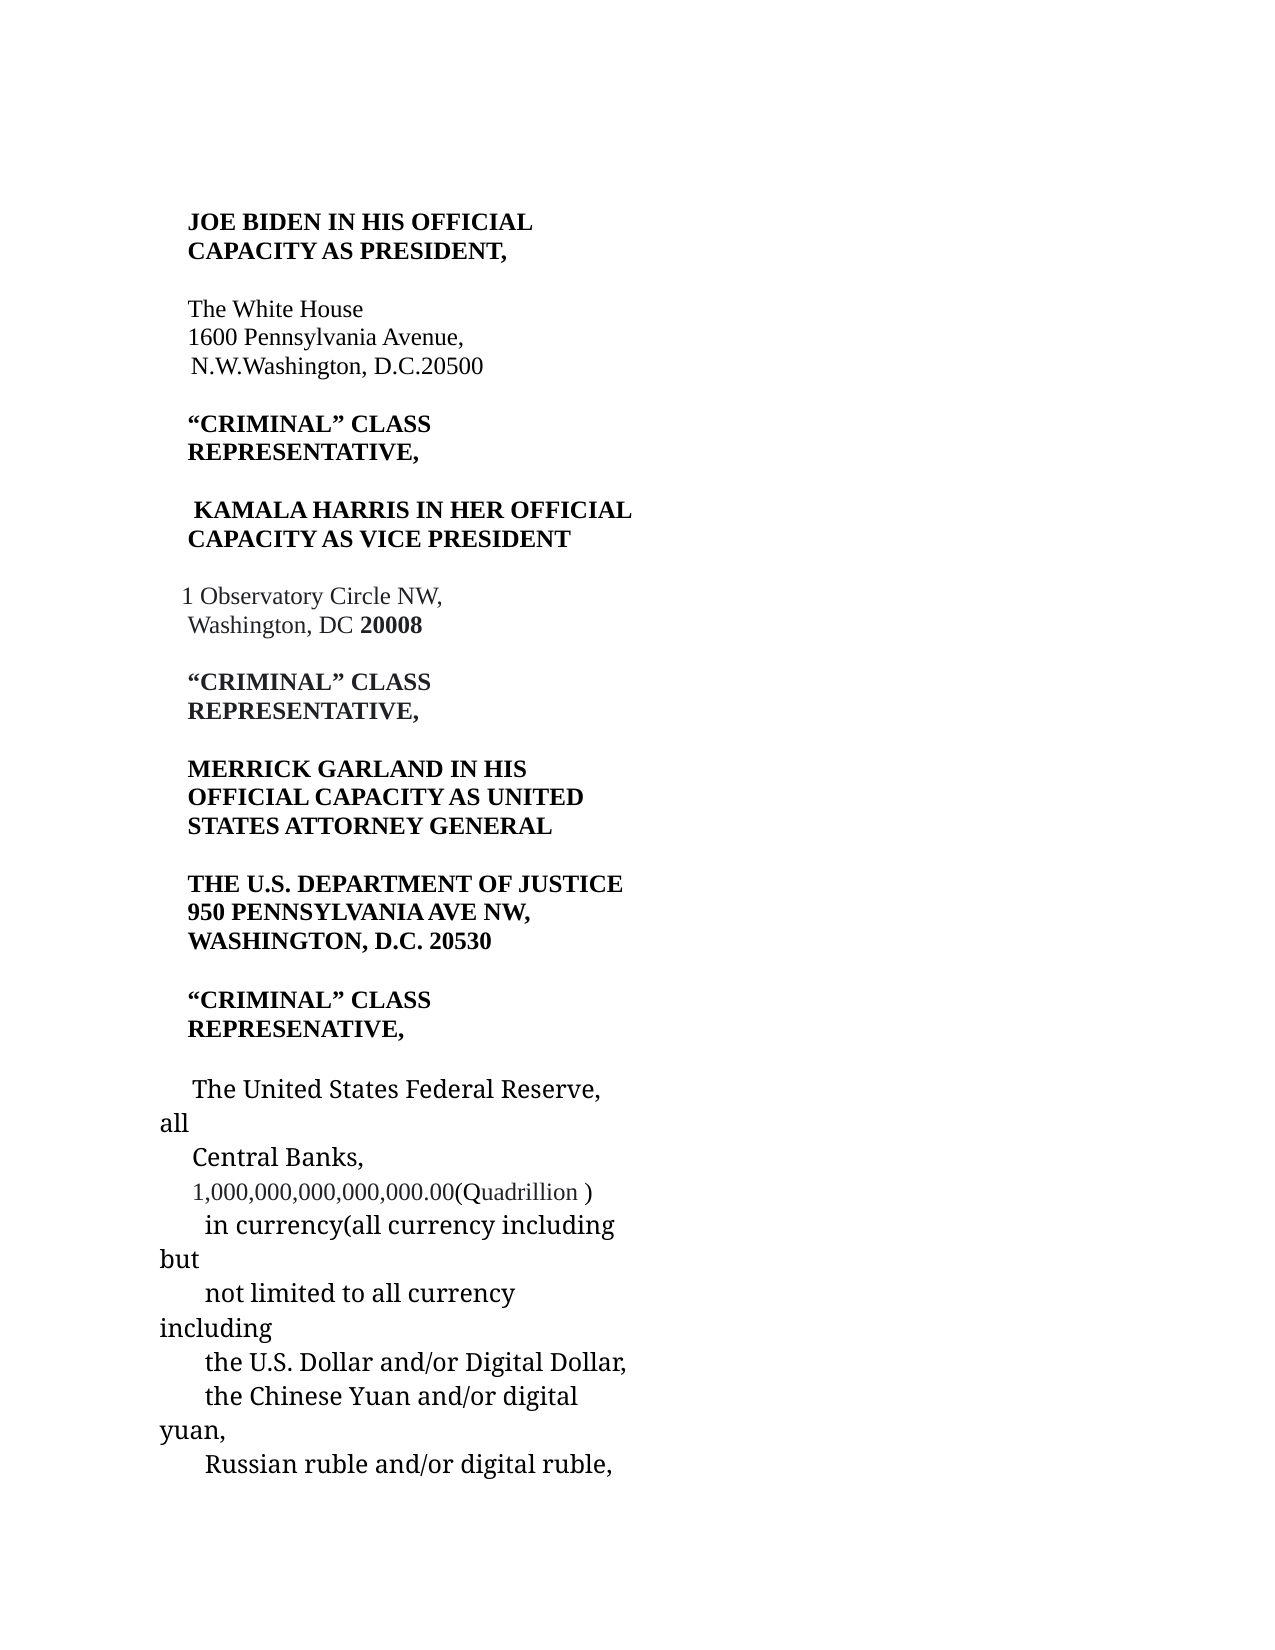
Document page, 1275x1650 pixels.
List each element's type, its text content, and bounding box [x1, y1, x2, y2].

table_header )))))))))))))))))))))))) )) ) [633, 150, 647, 1481]
table_header JOE BIDEN IN HIS OFFICIAL CAPACITY AS PRESIDENT, The White House 1600 Pennsylvania Avenue, N.W.Washington, D.C.20500 “CRIMINAL” CLASS REPRESENTATIVE, KAMALA HARRIS IN HER OFFICIAL CAPACITY AS VICE PRESIDENT 1 Observatory Circle NW, Washington, DC 20008 “CRIMINAL” CLASS REPRESENTATIVE, MERRICK GARLAND IN HIS OFFICIAL CAPACITY AS UNITED STATES ATTORNEY GENERAL THE U.S. DEPARTMENT OF JUSTICE 950 PENNSYLVANIA AVE NW, WASHINGTON, D.C. 20530 “CRIMINAL” CLASS REPRESENATIVE, The United States Federal Reserve, all Central Banks, 1,000,000,000,000,000.00(Quadrillion ) in currency(all currency including but not limited to all currency including the U.S. Dollar and/or Digital Dollar, the Chinese Yuan and/or digital yuan, Russian ruble and/or digital ruble, [150, 150, 632, 1481]
table_header [647, 150, 1125, 1481]
